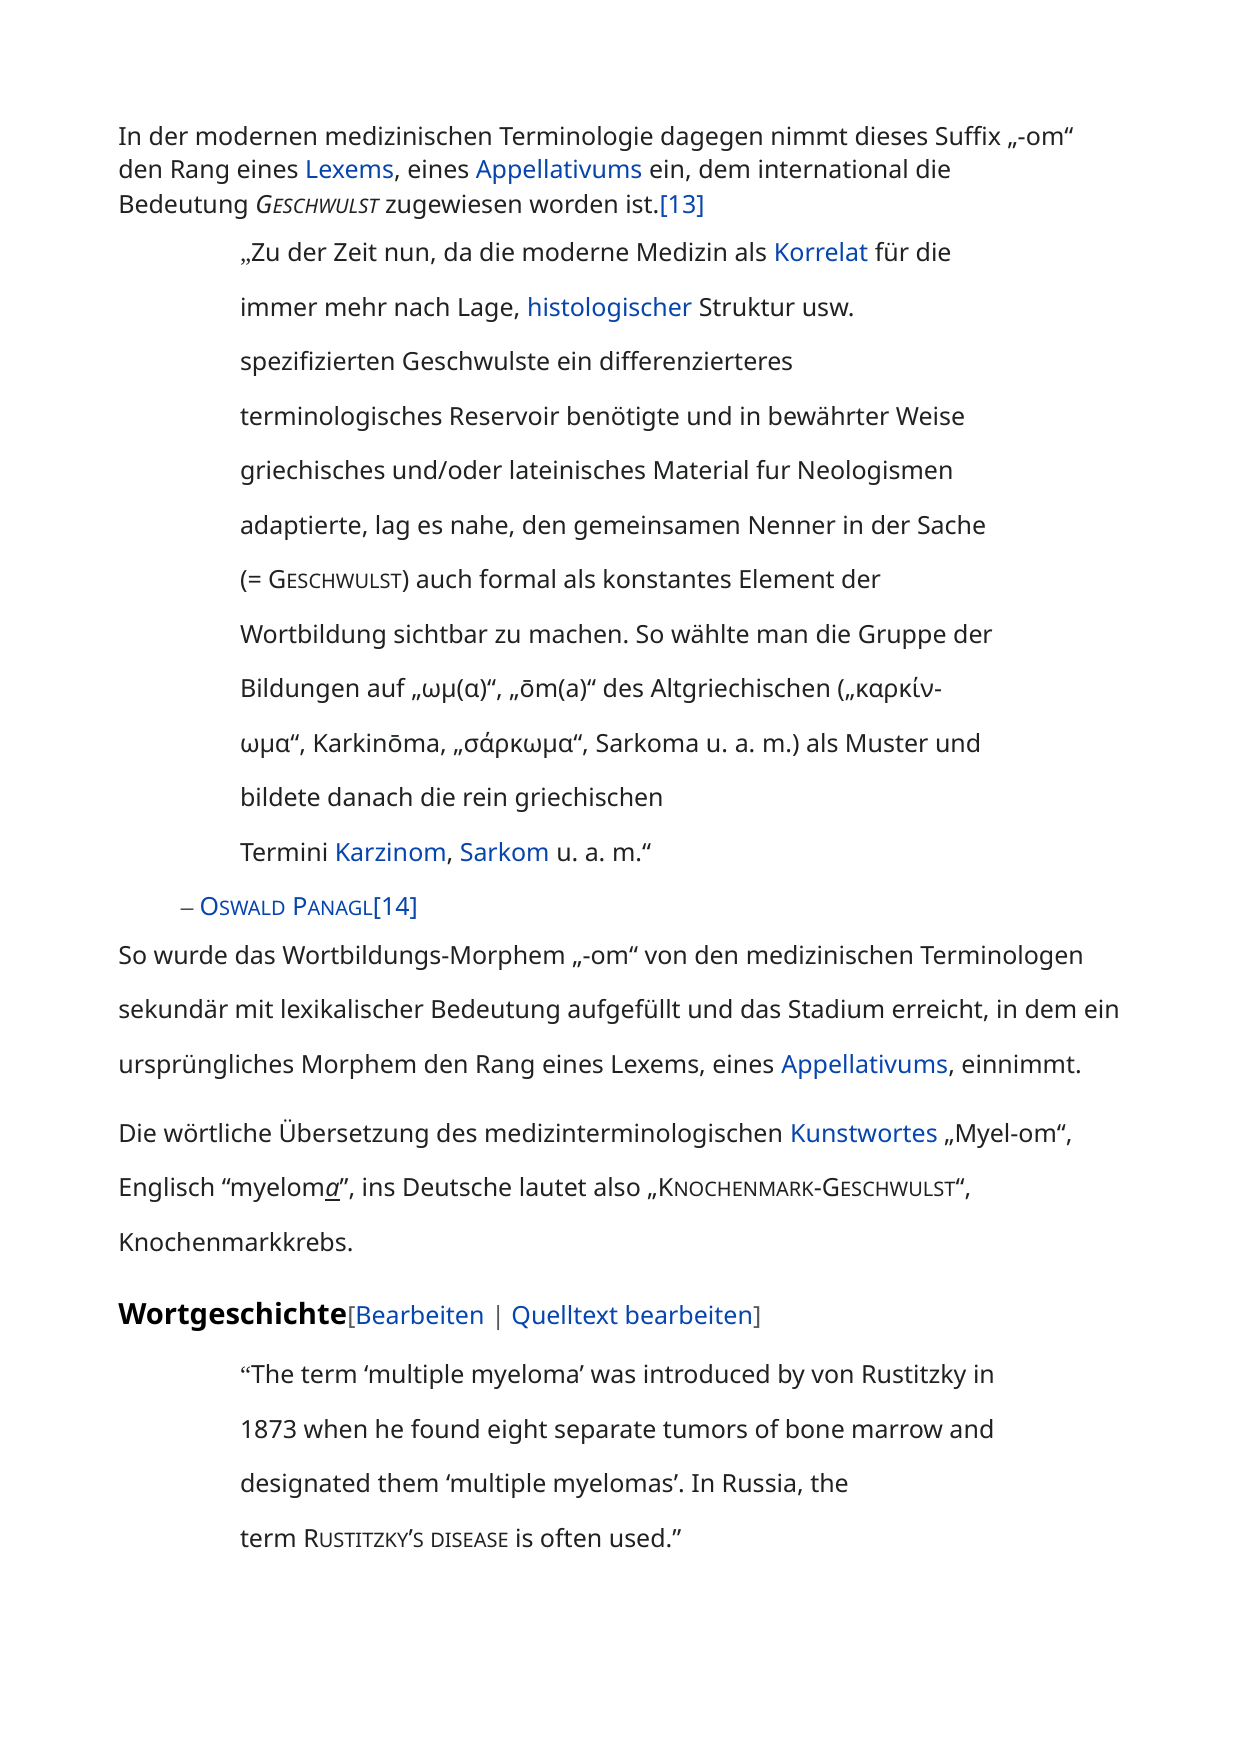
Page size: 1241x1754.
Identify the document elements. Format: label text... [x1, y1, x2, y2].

text “The term ‘multiple myeloma’ was introduced by von Rustitzky in 1873 when he found eight separate tumors of bone marrow and designated them ‘multiple myelomas’. In Russia, the term Rustitzky’s disease is often used.” [240, 1357, 1001, 1554]
text – Oswald Panagl[14] [181, 889, 1059, 923]
text In der modernen medizinischen Terminologie dagegen nimmt dieses Suffix „-om“ den Rang eines Lexems, eines Appellativums ein, dem international die Bedeutung Geschwulst zugewiesen worden ist.[13] [118, 118, 1122, 220]
subtitle Wortgeschichte[Bearbeiten | Quelltext bearbeiten] [118, 1293, 1122, 1333]
text „Zu der Zeit nun, da die moderne Medizin als Korrelat für die immer mehr nach Lage, histologischer Struktur usw. spezifizierten Geschwulste ein differenzierteres terminologisches Reservoir benötigte und in bewährter Weise griechisches und/oder lateinisches Material fur Neologismen adaptierte, lag es nahe, den gemeinsamen Nenner in der Sache (= Geschwulst) auch formal als konstantes Element der Wortbildung sichtbar zu machen. So wählte man die Gruppe der Bildungen auf „ωμ(α)“, „ōm(a)“ des Altgriechischen („καρκίν-ωμα“, Karkinōma, „σάρκωμα“, Sarkoma u. a. m.) als Muster und bildete danach die rein griechischen Termini Karzinom, Sarkom u. a. m.“ [240, 235, 1001, 868]
text So wurde das Wortbildungs-Morphem „-om“ von den medizinischen Terminologen sekundär mit lexikalischer Bedeutung aufgefüllt und das Stadium erreicht, in dem ein ursprüngliches Morphem den Rang eines Lexems, eines Appellativums, einnimmt. [118, 937, 1122, 1080]
text Die wörtliche Übersetzung des medizinterminologischen Kunstwortes „Myel-om“, Englisch “myeloma”, ins Deutsche lautet also „Knochenmark-Geschwulst“, Knochenmarkkrebs. [118, 1115, 1122, 1258]
